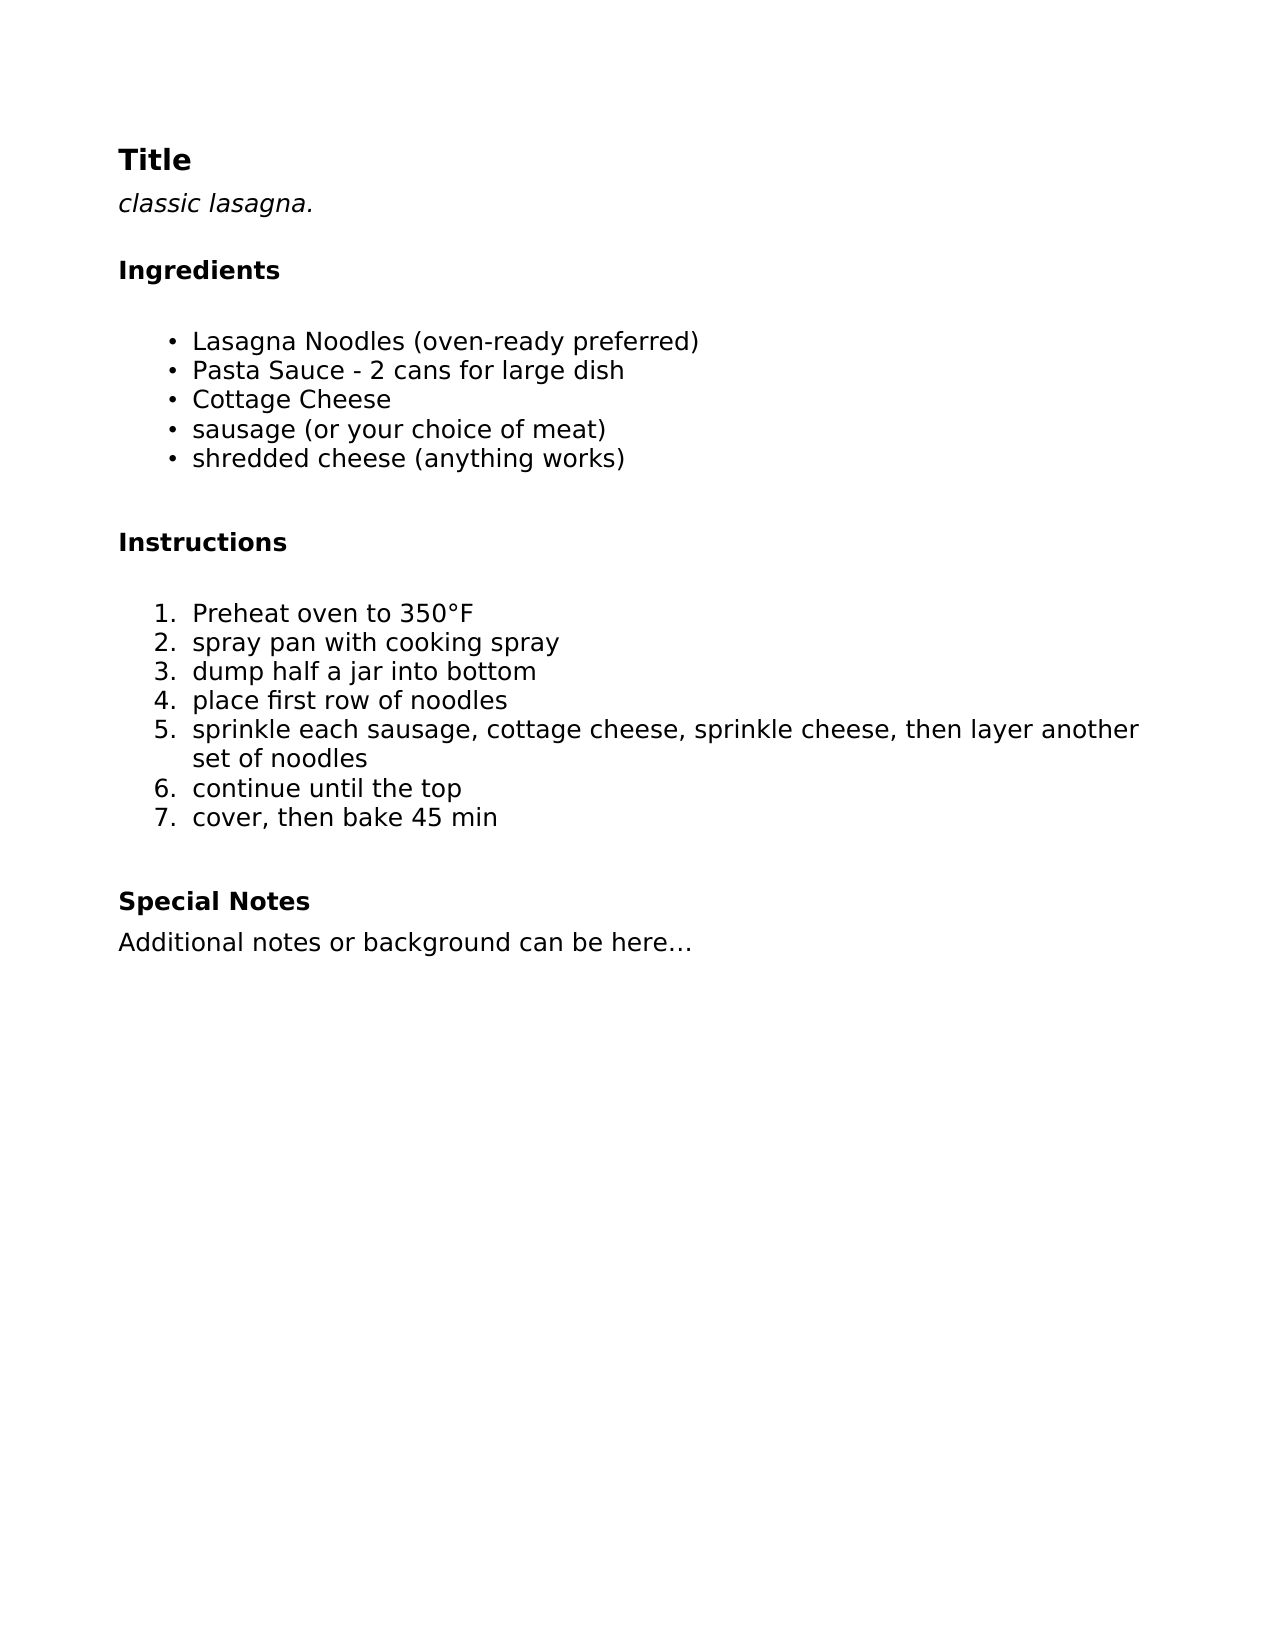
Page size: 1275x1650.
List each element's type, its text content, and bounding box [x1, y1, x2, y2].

list spray pan with cooking spray [177, 628, 1157, 657]
list Lasagna Noodles (oven-ready preferred) [177, 327, 1157, 357]
list Cottage Cheese [177, 386, 1157, 415]
subtitle Instructions [118, 528, 1157, 557]
list Pasta Sauce - 2 cans for large dish [177, 357, 1157, 386]
subtitle Special Notes [118, 887, 1157, 916]
text classic lasagna. [118, 189, 1157, 219]
subtitle Ingredients [118, 256, 1157, 285]
list place first row of noodles [177, 686, 1157, 716]
list shredded cheese (anything works) [177, 444, 1157, 473]
list sprinkle each sausage, cottage cheese, sprinkle cheese, then layer another set of noodles [177, 716, 1157, 774]
subtitle Title [118, 143, 1157, 177]
list dump half a jar into bottom [177, 657, 1157, 686]
list sausage (or your choice of meat) [177, 415, 1157, 444]
list continue until the top [177, 774, 1157, 803]
text Additional notes or background can be here… [118, 928, 1157, 957]
list Preheat oven to 350°F [177, 599, 1157, 628]
list cover, then bake 45 min [177, 803, 1157, 832]
